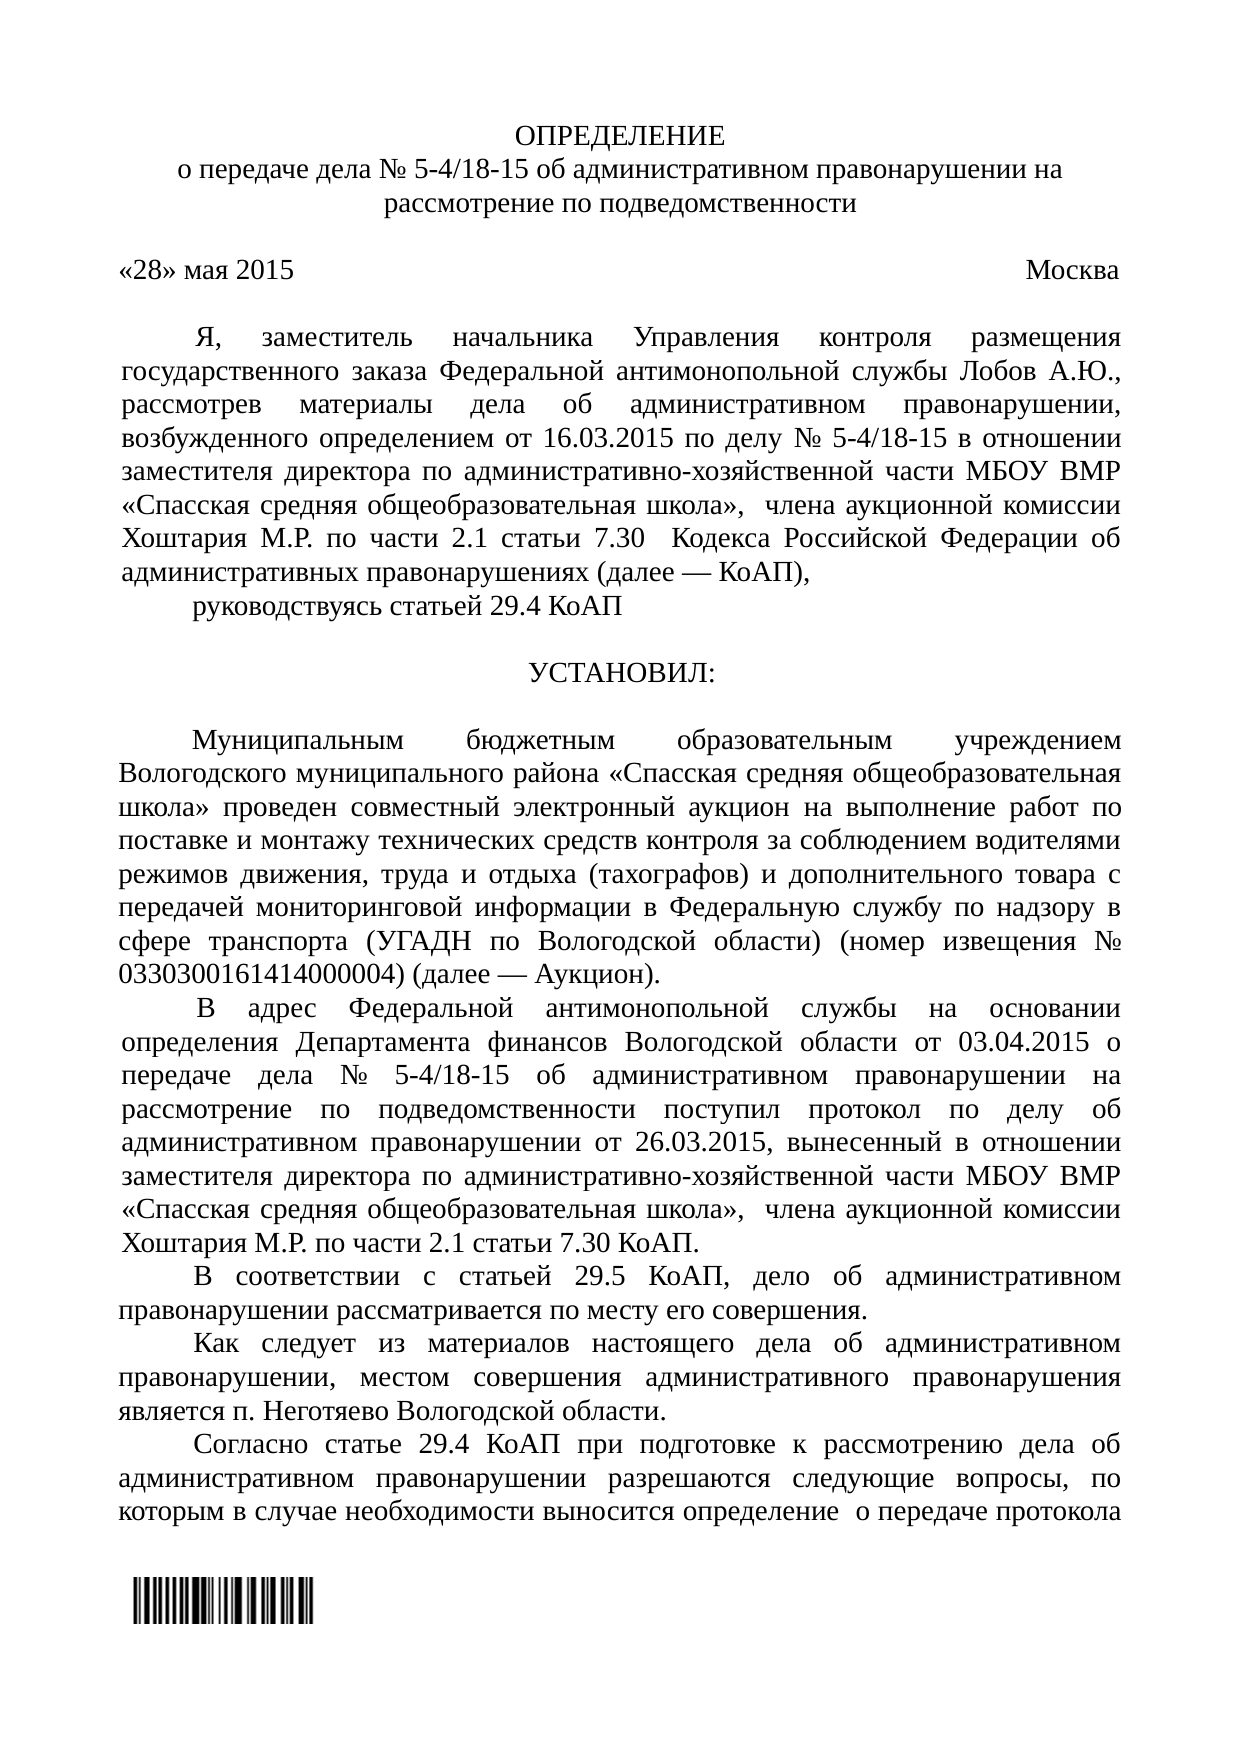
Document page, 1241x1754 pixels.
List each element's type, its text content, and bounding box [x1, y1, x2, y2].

picture [118, 1577, 331, 1624]
text ОПРЕДЕЛЕНИЕ [118, 118, 1122, 152]
text «28» мая 2015 Москва [118, 252, 1122, 286]
text Согласно статье 29.4 КоАП при подготовке к рассмотрению дела об административном правонарушении разрешаются следующие вопросы, по которым в случае необходимости выносится определение о передаче протокола [118, 1426, 1122, 1527]
text В соответствии с статьей 29.5 КоАП, дело об административном правонарушении рассматривается по месту его совершения. [118, 1258, 1122, 1326]
text Как следует из материалов настоящего дела об административном правонарушении, местом совершения административного правонарушения является п. Неготяево Вологодской области. [118, 1326, 1122, 1426]
text о передаче дела № 5-4/18-15 об административном правонарушении на рассмотрение по подведомственности [118, 152, 1122, 219]
text Я, заместитель начальника Управления контроля размещения государственного заказа Федеральной антимонопольной службы Лобов А.Ю., рассмотрев материалы дела об административном правонарушении, возбужденного определением от 16.03.2015 по делу № 5-4/18-15 в отношении заместителя директора по административно-хозяйственной части МБОУ ВМР «Спасская средняя общеобразовательная школа», члена аукционной комиссии Хоштария М.Р. по части 2.1 статьи 7.30 Кодекса Российской Федерации об административных правонарушениях (далее — КоАП), [121, 319, 1122, 588]
text В адрес Федеральной антимонопольной службы на основании определения Департамента финансов Вологодской области от 03.04.2015 о передаче дела № 5-4/18-15 об административном правонарушении на рассмотрение по подведомственности поступил протокол по делу об административном правонарушении от 26.03.2015, вынесенный в отношении заместителя директора по административно-хозяйственной части МБОУ ВМР «Спасская средняя общеобразовательная школа», члена аукционной комиссии Хоштария М.Р. по части 2.1 статьи 7.30 КоАП. [121, 990, 1122, 1258]
text Муниципальным бюджетным образовательным учреждением Вологодского муниципального района «Спасская средняя общеобразовательная школа» проведен совместный электронный аукцион на выполнение работ по поставке и монтажу технических средств контроля за соблюдением водителями режимов движения, труда и отдыха (тахографов) и дополнительного товара с передачей мониторинговой информации в Федеральную службу по надзору в сфере транспорта (УГАДН по Вологодской области) (номер извещения № 0330300161414000004) (далее — Аукцион). [118, 722, 1122, 990]
text руководствуясь статьей 29.4 КоАП [118, 588, 1122, 621]
text УСТАНОВИЛ: [121, 655, 1122, 688]
